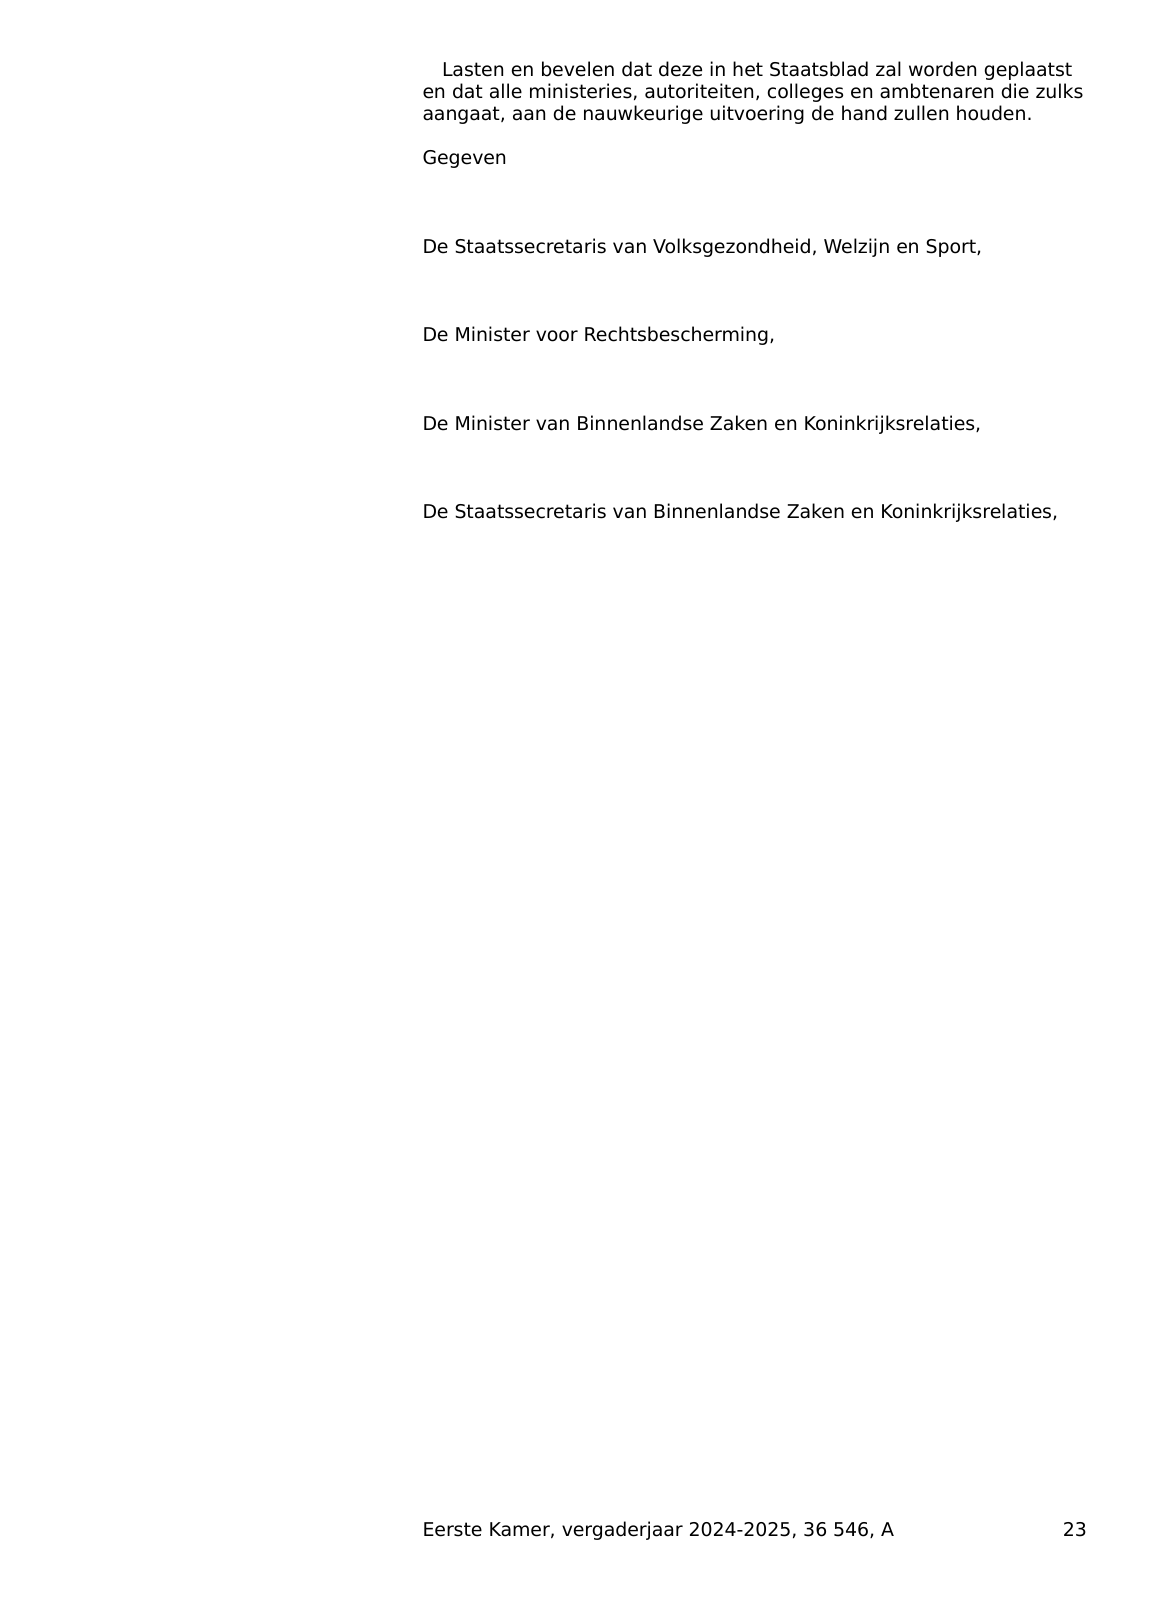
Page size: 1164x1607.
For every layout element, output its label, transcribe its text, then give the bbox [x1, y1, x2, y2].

text De Minister voor Rechtsbescherming, [422, 324, 1087, 346]
text Gegeven [422, 147, 1087, 169]
text De Minister van Binnenlandse Zaken en Koninkrijksrelaties, [422, 413, 1087, 435]
text De Staatssecretaris van Binnenlandse Zaken en Koninkrijksrelaties, [422, 501, 1087, 523]
text Lasten en bevelen dat deze in het Staatsblad zal worden geplaatst en dat alle ministeries, autoriteiten, colleges en ambtenaren die zulks aangaat, aan de nauwkeurige uitvoering de hand zullen houden. [422, 59, 1087, 125]
text De Staatssecretaris van Volksgezondheid, Welzijn en Sport, [422, 236, 1087, 258]
